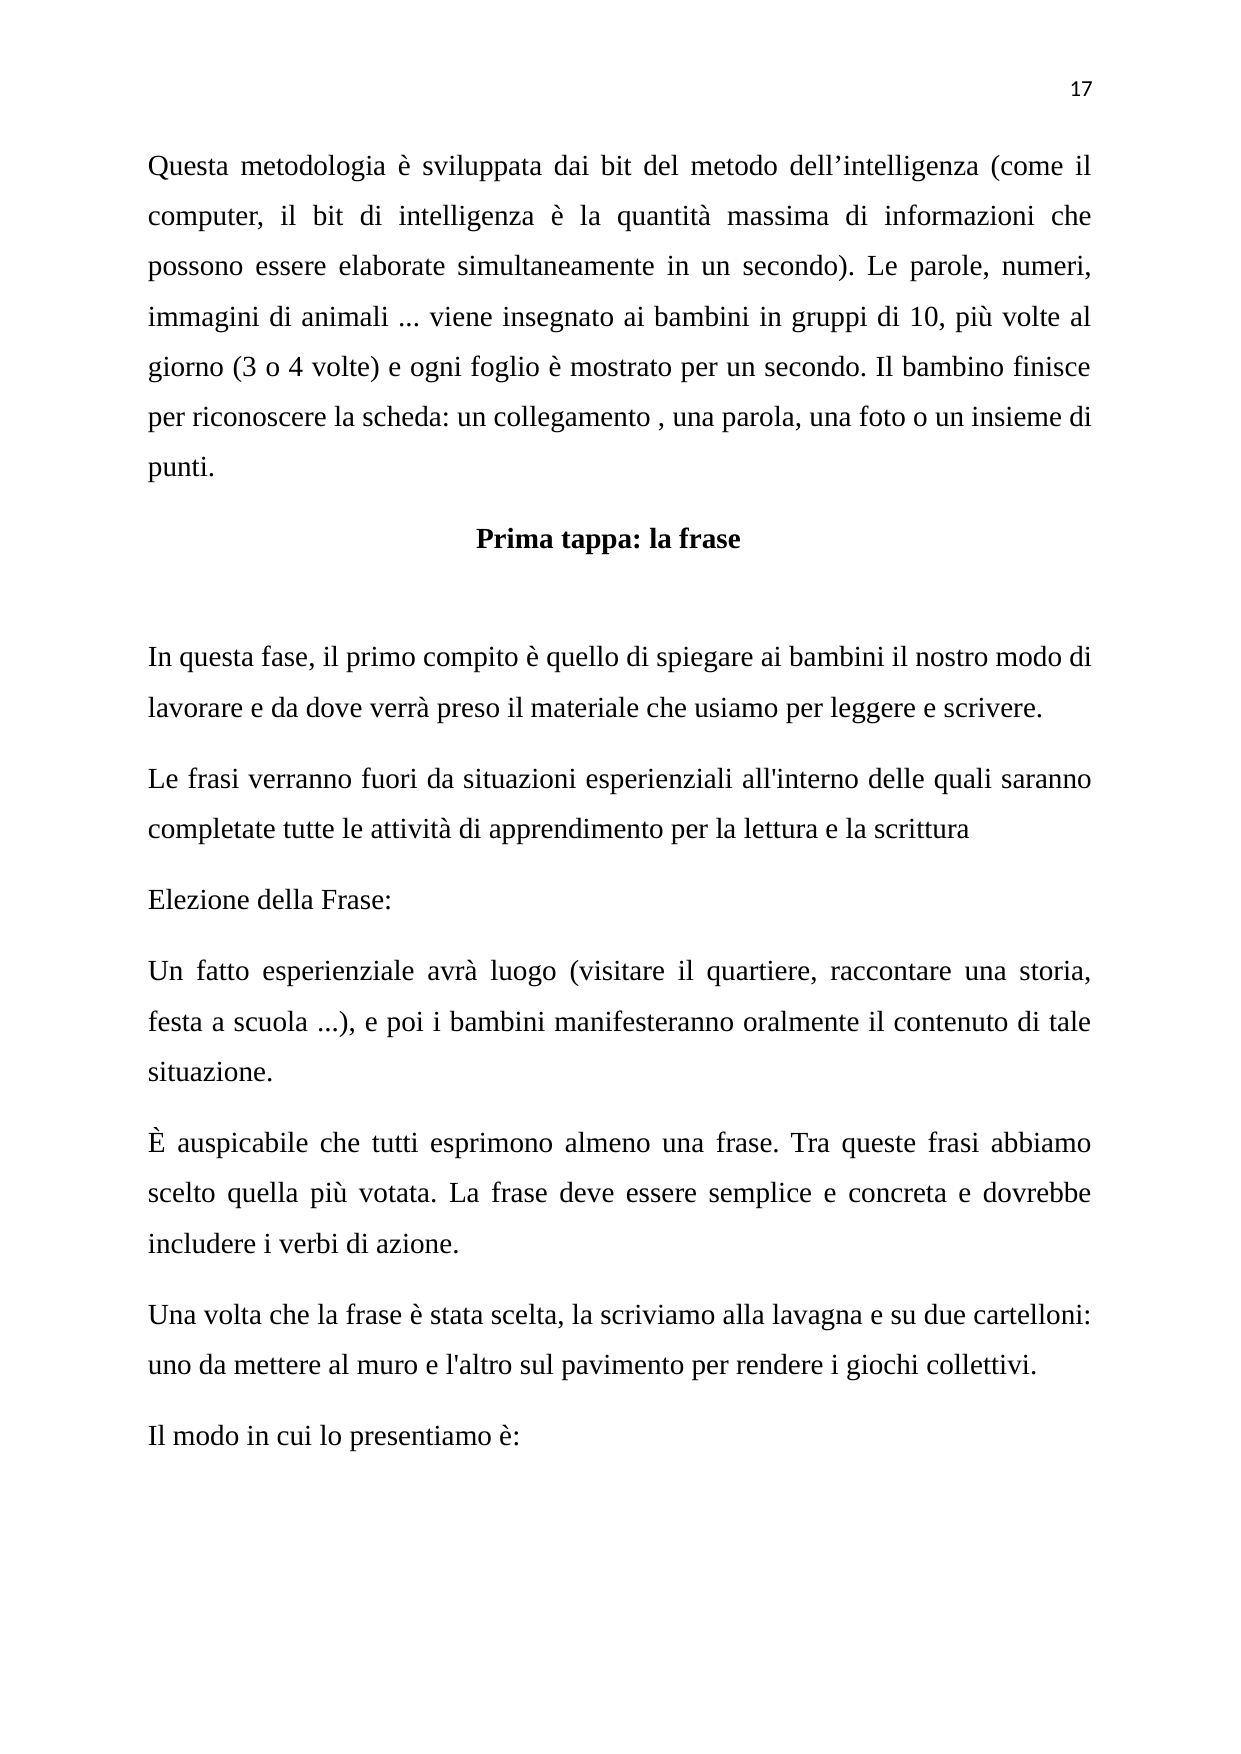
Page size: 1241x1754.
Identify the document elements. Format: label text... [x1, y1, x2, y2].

text È auspicabile che tutti esprimono almeno una frase. Tra queste frasi abbiamo scelto quella più votata. La frase deve essere semplice e concreta e dovrebbe includere i verbi di azione. [148, 1125, 1092, 1259]
text Il modo in cui lo presentiamo è: [148, 1418, 1092, 1452]
text Elezione della Frase: [148, 882, 1092, 916]
text Un fatto esperienziale avrà luogo (visitare il quartiere, raccontare una storia, festa a scuola ...), e poi i bambini manifesteranno oralmente il contenuto di tale situazione. [148, 953, 1092, 1088]
text Prima tappa: la frase [148, 521, 1092, 554]
text In questa fase, il primo compito è quello di spiegare ai bambini il nostro modo di lavorare e da dove verrà preso il materiale che usiamo per leggere e scrivere. [148, 639, 1092, 723]
text Una volta che la frase è stata scelta, la scriviamo alla lavagna e su due cartelloni: uno da mettere al muro e l'altro sul pavimento per rendere i giochi collettivi. [148, 1297, 1092, 1381]
text Le frasi verranno fuori da situazioni esperienziali all'interno delle quali saranno completate tutte le attività di apprendimento per la lettura e la scrittura [148, 761, 1092, 845]
text Questa metodologia è sviluppata dai bit del metodo dell’intelligenza (come il computer, il bit di intelligenza è la quantità massima di informazioni che possono essere elaborate simultaneamente in un secondo). Le parole, numeri, immagini di animali ... viene insegnato ai bambini in gruppi di 10, più volte al giorno (3 o 4 volte) e ogni foglio è mostrato per un secondo. Il bambino finisce per riconoscere la scheda: un collegamento , una parola, una foto o un insieme di punti. [148, 148, 1092, 483]
